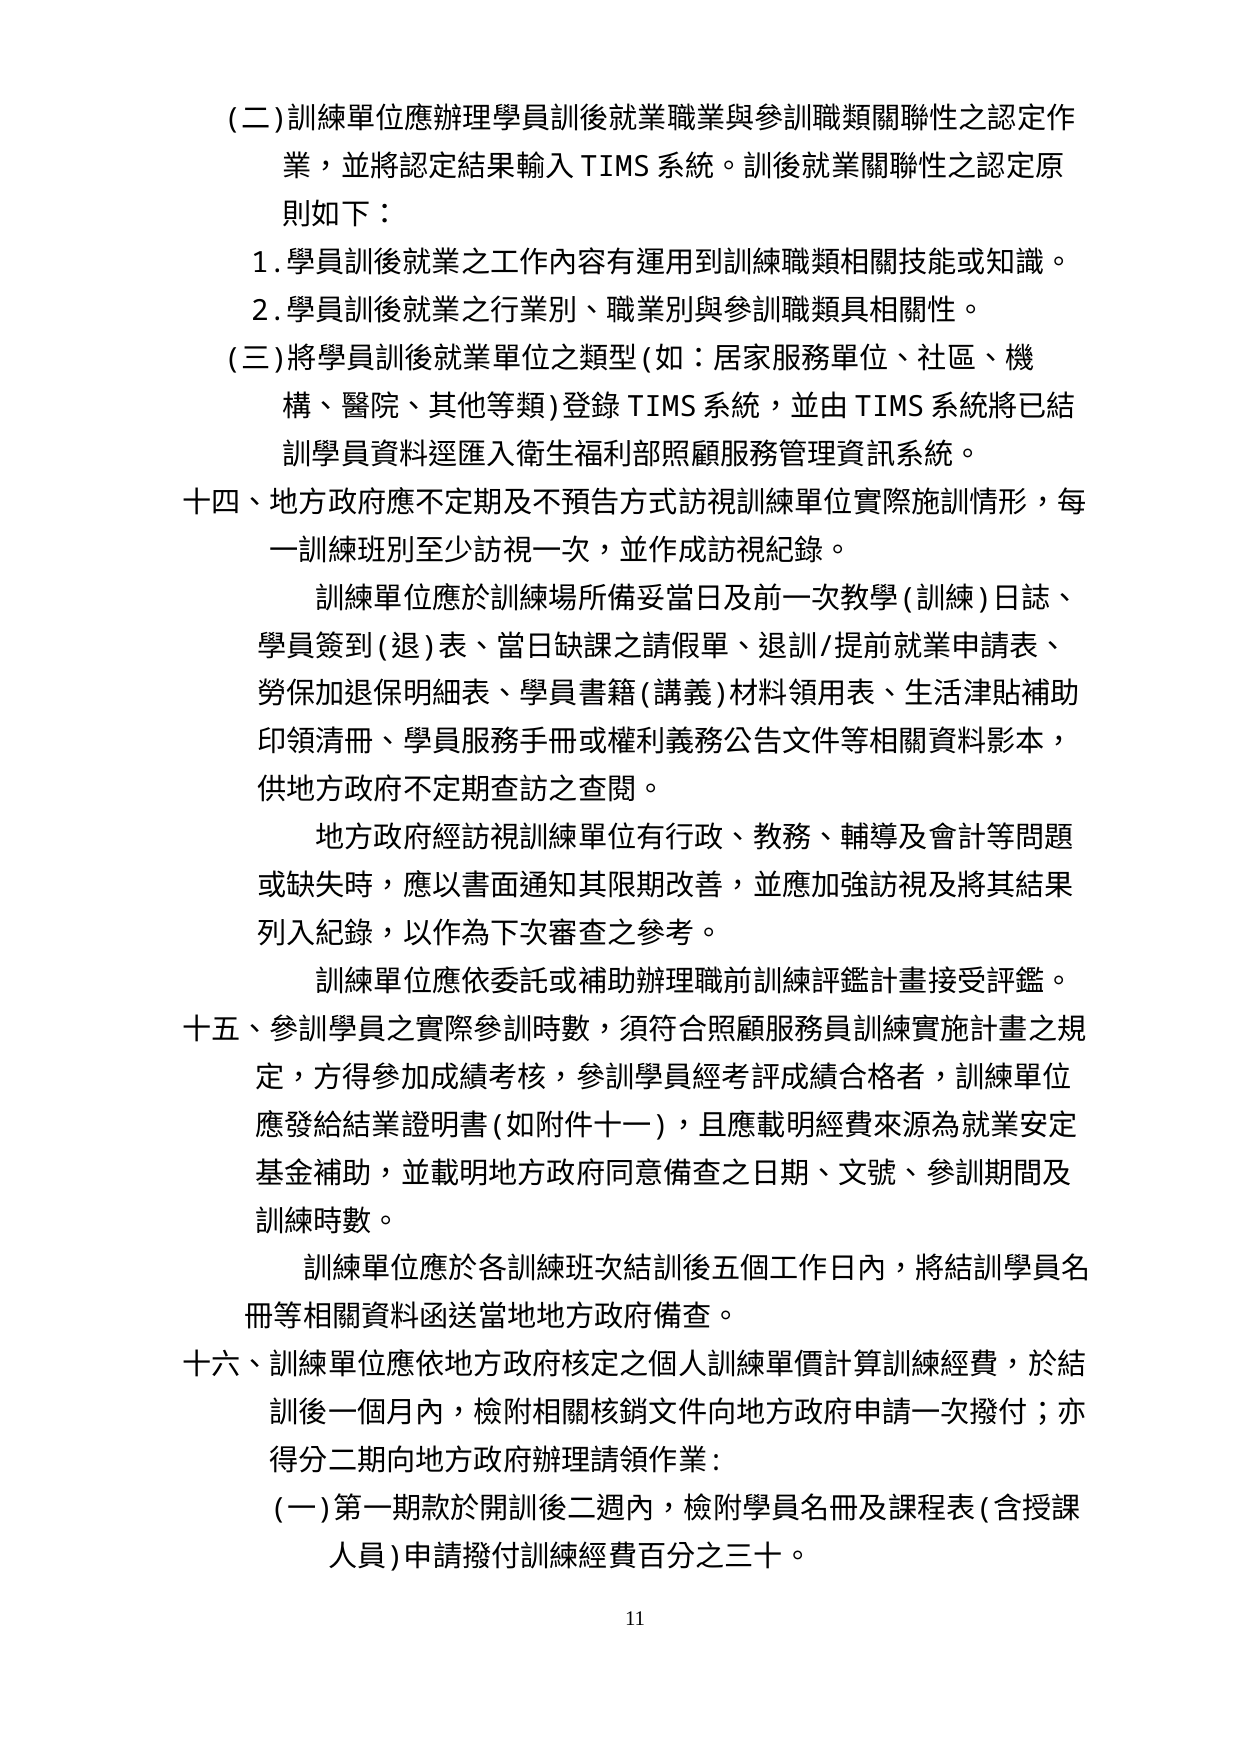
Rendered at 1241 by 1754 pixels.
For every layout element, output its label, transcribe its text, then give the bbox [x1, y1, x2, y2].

table_cell 十五、參訓學員之實際參訓時數，須符合照顧服務員訓練實施計畫之規定，方得參加成績考核，參訓學員經考評成績合格者，訓練單位應發給結業證明書(如附件十一)，且應載明經費來源為就業安定基金補助，並載明地方政府同意備查之日期、文號、參訓期間及訓練時數。 訓練單位應於各訓練班次結訓後五個工作日內，將結訓學員名冊等相關資料函送當地地方政府備查。 [179, 1001, 1094, 1336]
table_cell 十四、地方政府應不定期及不預告方式訪視訓練單位實際施訓情形，每一訓練班別至少訪視一次，並作成訪視紀錄。 訓練單位應於訓練場所備妥當日及前一次教學(訓練)日誌、學員簽到(退)表、當日缺課之請假單、退訓/提前就業申請表、勞保加退保明細表、學員書籍(講義)材料領用表、生活津貼補助印領清冊、學員服務手冊或權利義務公告文件等相關資料影本，供地方政府不定期查訪之查閱。 地方政府經訪視訓練單位有行政、教務、輔導及會計等問題或缺失時，應以書面通知其限期改善，並應加強訪視及將其結果列入紀錄，以作為下次審查之參考。 訓練單位應依委託或補助辦理職前訓練評鑑計畫接受評鑑。 [179, 474, 1094, 1001]
table_cell (二)訓練單位應辦理學員訓後就業職業與參訓職類關聯性之認定作業，並將認定結果輸入TIMS系統。訓後就業關聯性之認定原則如下： 1.學員訓後就業之工作內容有運用到訓練職類相關技能或知識。 2.學員訓後就業之行業別、職業別與參訓職類具相關性。 (三)將學員訓後就業單位之類型(如：居家服務單位、社區、機構、醫院、其他等類)登錄TIMS系統，並由TIMS系統將已結訓學員資料逕匯入衛生福利部照顧服務管理資訊系統。 [179, 91, 1094, 474]
table_cell 十六、訓練單位應依地方政府核定之個人訓練單價計算訓練經費，於結訓後一個月內，檢附相關核銷文件向地方政府申請一次撥付；亦得分二期向地方政府辦理請領作業: (一)第一期款於開訓後二週內，檢附學員名冊及課程表(含授課人員)申請撥付訓練經費百分之三十。 [179, 1336, 1094, 1576]
